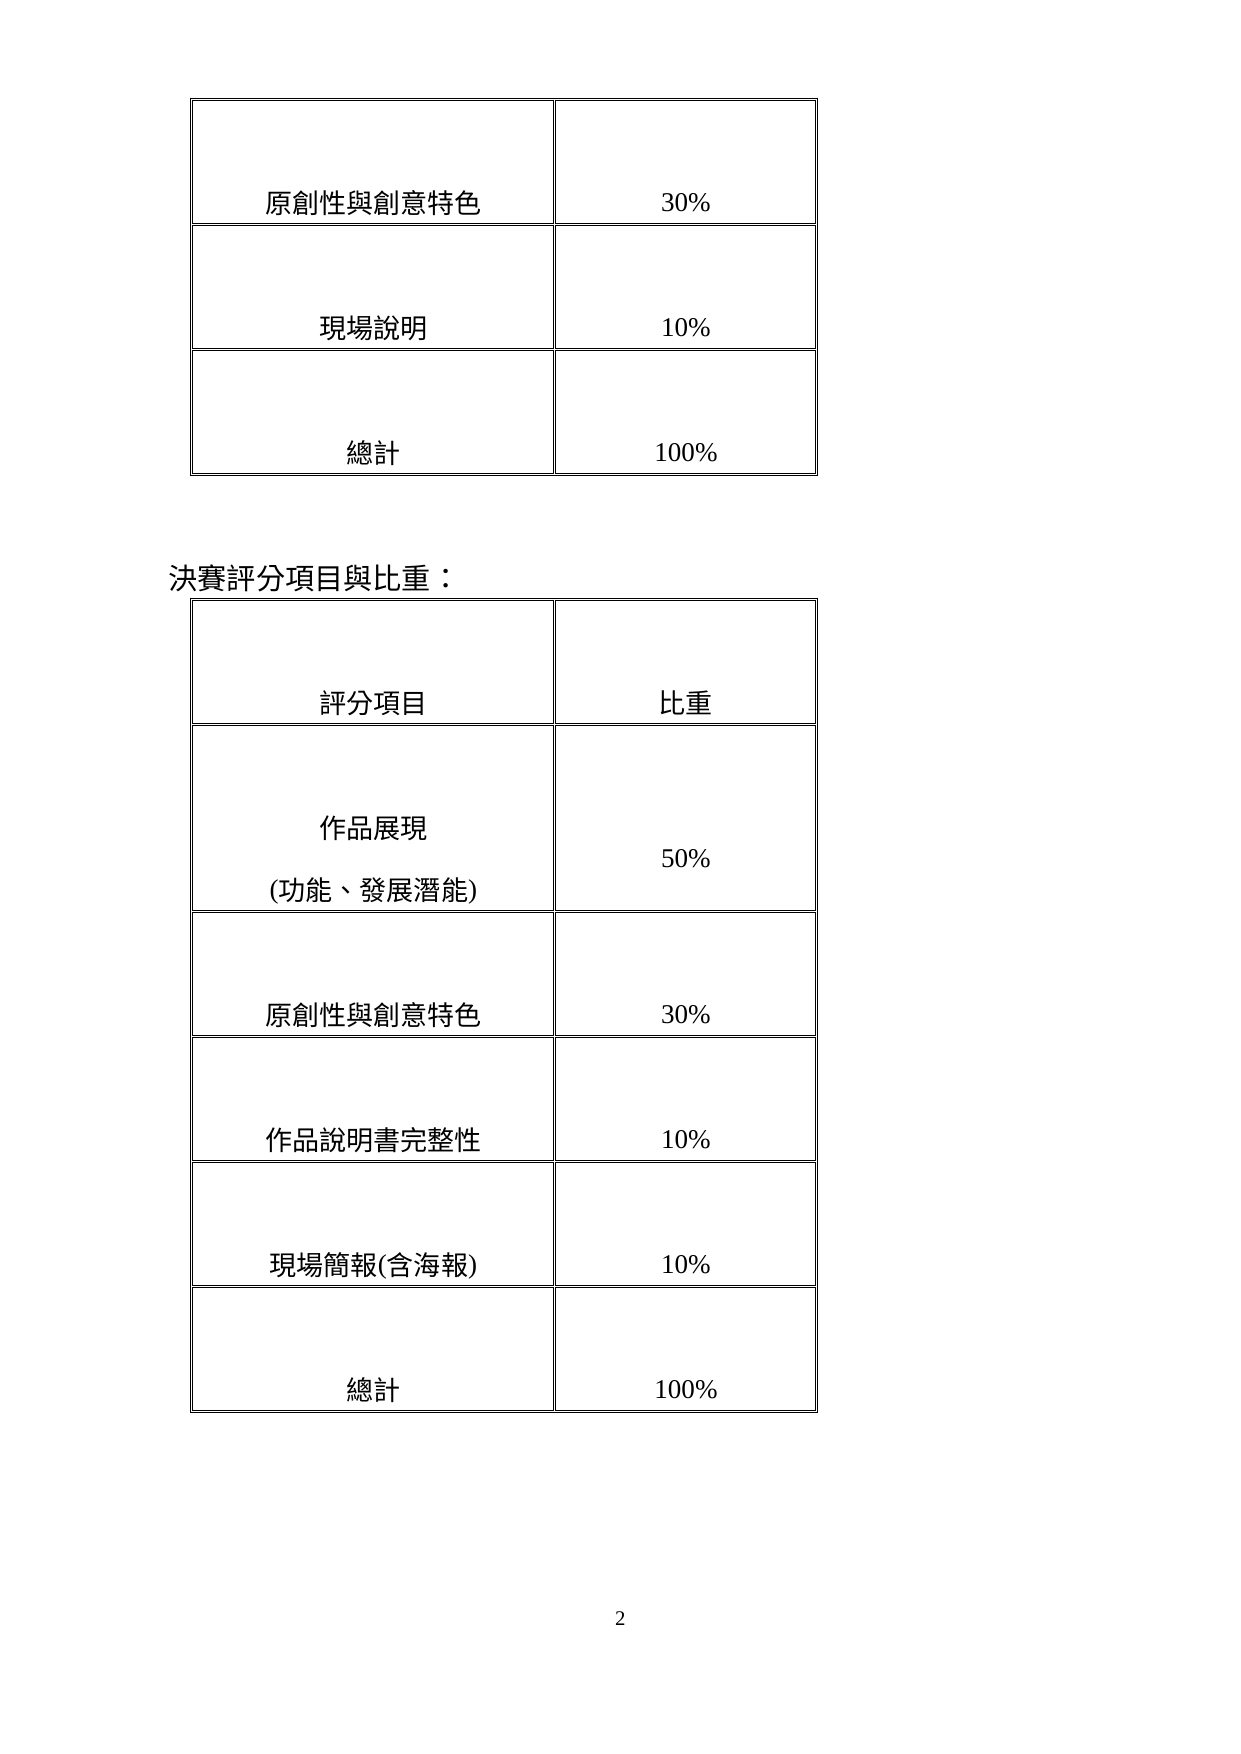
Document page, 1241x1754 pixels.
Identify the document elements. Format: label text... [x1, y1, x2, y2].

table_cell 作品展現 (功能、發展潛能) [193, 726, 553, 910]
table_cell 100% [556, 1288, 815, 1410]
table_cell 100% [556, 351, 815, 472]
table_cell 30% [556, 101, 815, 222]
table_cell 30% [556, 913, 815, 1035]
table_header 比重 [556, 601, 815, 722]
table_cell 現場簡報(含海報) [193, 1163, 553, 1285]
text 決賽評分項目與比重： [168, 535, 1122, 597]
table_cell 現場說明 [193, 226, 553, 347]
table_header 評分項目 [193, 601, 553, 722]
table_cell 總計 [193, 1288, 553, 1410]
table_cell 50% [556, 726, 815, 910]
table_cell 原創性與創意特色 [193, 913, 553, 1035]
table_cell 10% [556, 226, 815, 347]
table_cell 作品說明書完整性 [193, 1038, 553, 1160]
table_cell 10% [556, 1038, 815, 1160]
table_cell 原創性與創意特色 [193, 101, 553, 222]
table_cell 10% [556, 1163, 815, 1285]
table_cell 總計 [193, 351, 553, 472]
